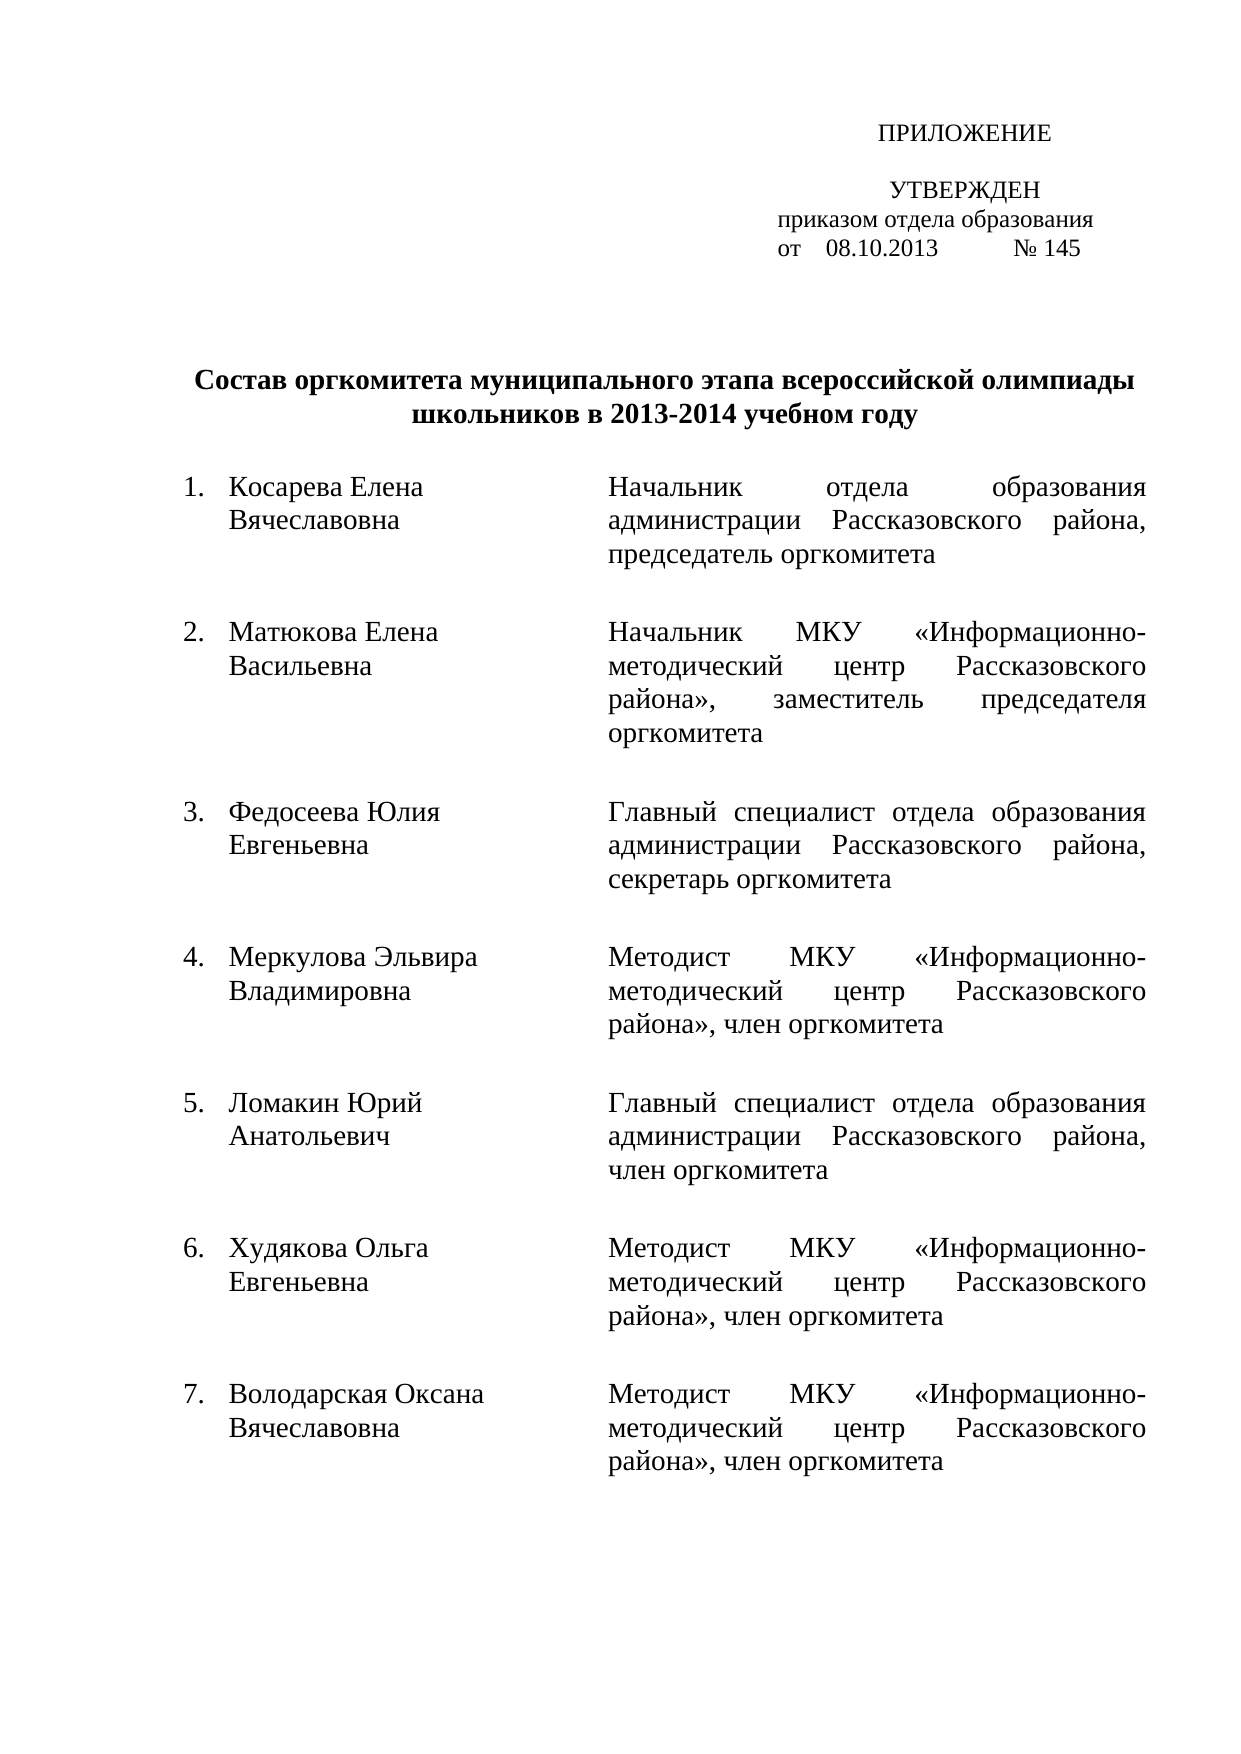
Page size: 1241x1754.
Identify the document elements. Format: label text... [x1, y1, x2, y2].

table_header Начальник отдела образования администрации Рассказовского района, председатель оргкомитета [602, 463, 1152, 609]
table_cell 5. [177, 1079, 222, 1225]
text приказом отдела образования [177, 204, 1152, 233]
table_cell Худякова Ольга Евгеньевна [223, 1225, 602, 1370]
text Состав оргкомитета муниципального этапа всероссийской олимпиады школьников в 2013-2014 учебном году [177, 362, 1152, 429]
table_cell Ломакин Юрий Анатольевич [223, 1079, 602, 1225]
table_cell 3. [177, 788, 222, 933]
text от 08.10.2013 № 145 [177, 233, 1152, 262]
table_header 1. [177, 463, 222, 609]
table_cell 4. [177, 934, 222, 1079]
table_cell Меркулова Эльвира Владимировна [223, 934, 602, 1079]
table_cell Федосеева Юлия Евгеньевна [223, 788, 602, 933]
text ПРИЛОЖЕНИЕ [177, 118, 1152, 147]
table_header Косарева Елена Вячеславовна [223, 463, 602, 609]
table_cell Методист МКУ «Информационно-методический центр Рассказовского района», член оргкомитета [602, 934, 1152, 1079]
table_cell Методист МКУ «Информационно-методический центр Рассказовского района», член оргкомитета [602, 1225, 1152, 1370]
table_cell Начальник МКУ «Информационно-методический центр Рассказовского района», заместитель председателя оргкомитета [602, 609, 1152, 788]
table_cell 6. [177, 1225, 222, 1370]
table_cell Матюкова Елена Васильевна [223, 609, 602, 788]
table_cell Главный специалист отдела образования администрации Рассказовского района, член оргкомитета [602, 1079, 1152, 1225]
text УТВЕРЖДЕН [177, 176, 1152, 204]
table_cell 7. [177, 1370, 222, 1516]
table_cell Главный специалист отдела образования администрации Рассказовского района, секретарь оргкомитета [602, 788, 1152, 933]
table_cell 2. [177, 609, 222, 788]
table_cell Методист МКУ «Информационно-методический центр Рассказовского района», член оргкомитета [602, 1370, 1152, 1516]
table_cell Володарская Оксана Вячеславовна [223, 1370, 602, 1516]
